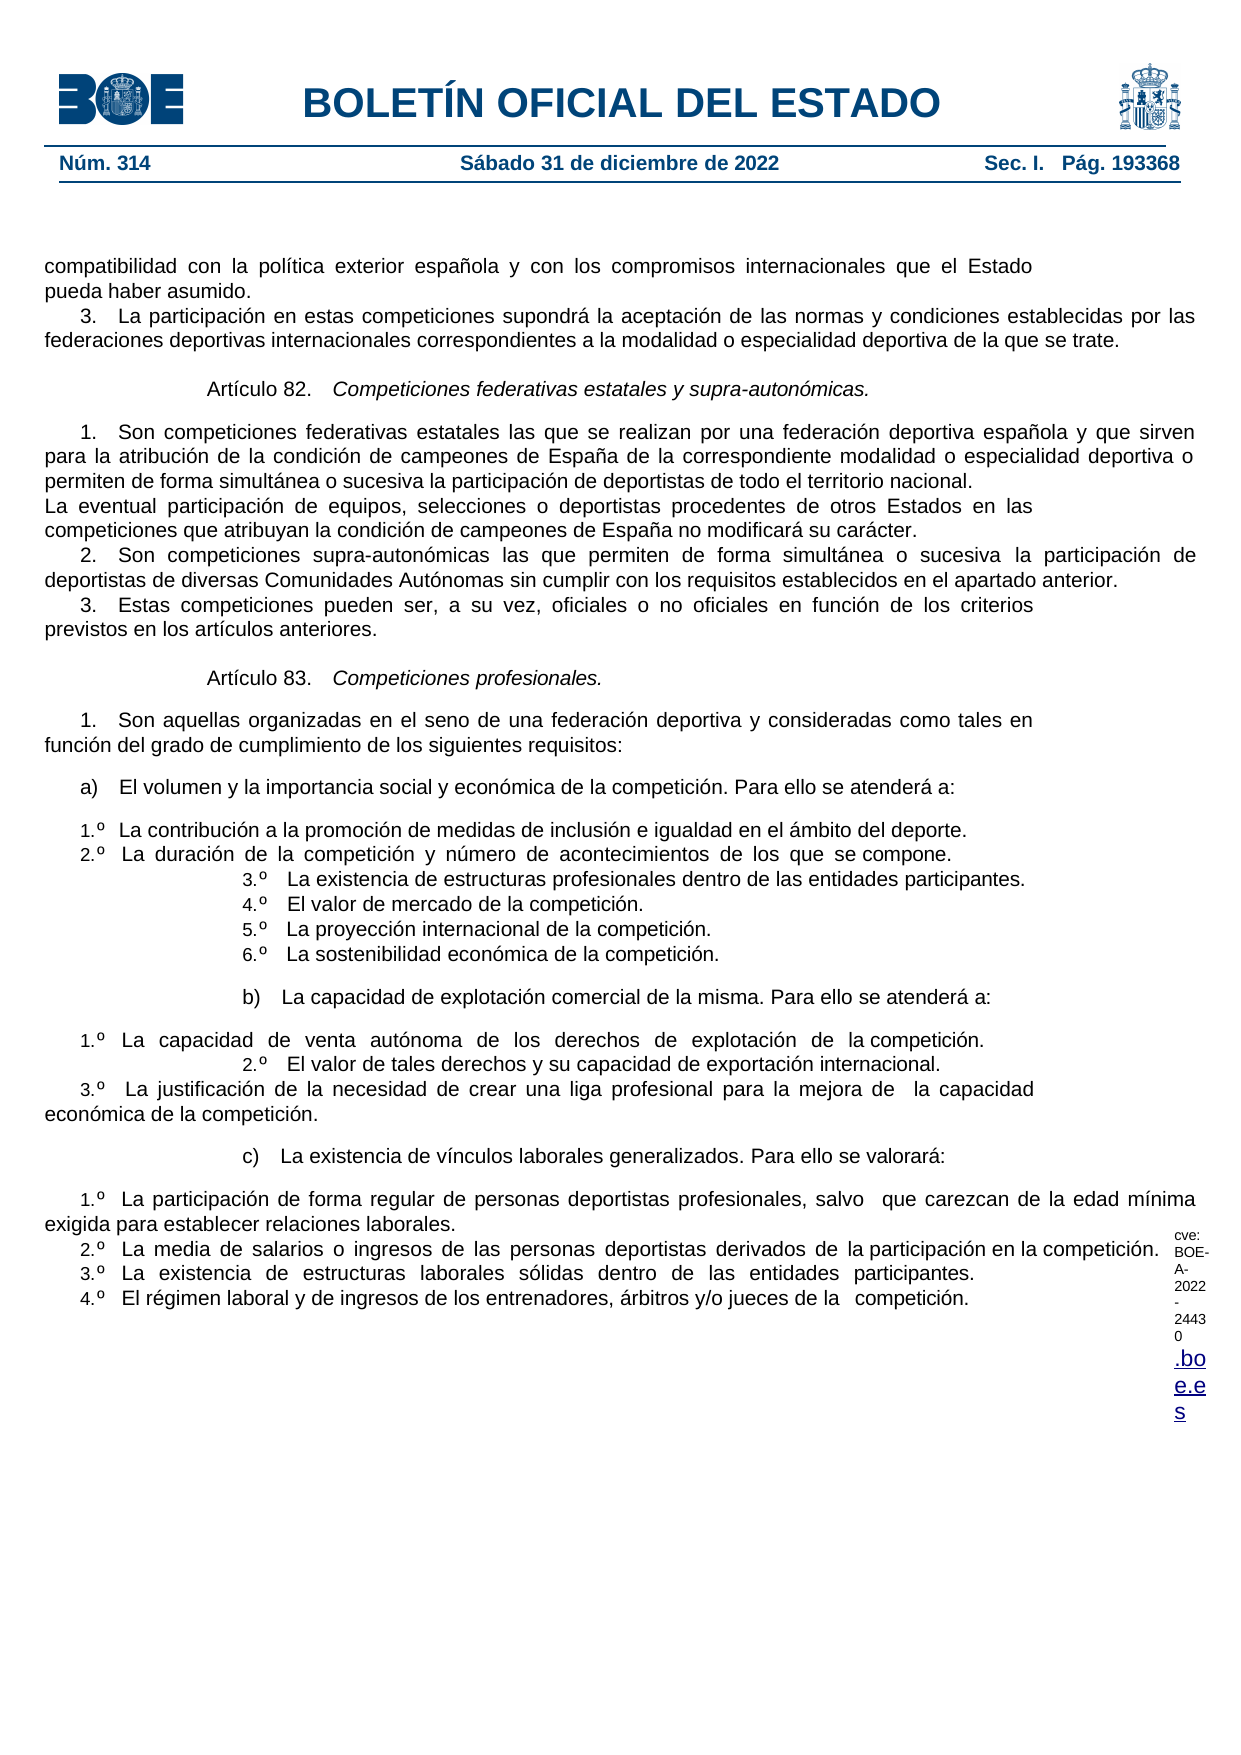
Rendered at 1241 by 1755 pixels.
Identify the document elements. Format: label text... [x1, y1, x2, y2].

list Son aquellas organizadas en el seno de una federación deportiva y consideradas como tales en función del grado de cumplimiento de los siguientes requisitos: [44, 708, 1034, 757]
list La participación en estas competiciones supondrá la aceptación de las normas y condiciones establecidas por las federaciones deportivas internacionales correspondientes a la modalidad o especialidad deportiva de la que se trate. [44, 304, 1196, 352]
text La eventual participación de equipos, selecciones o deportistas procedentes de otros Estados en las competiciones que atribuyan la condición de campeones de España no modificará su carácter. [44, 493, 1034, 542]
text compatibilidad con la política exterior española y con los compromisos internacionales que el Estado pueda haber asumido. [44, 254, 1034, 303]
list º La justificación de la necesidad de crear una liga profesional para la mejora de la capacidad económica de la competición. [44, 1077, 1034, 1126]
list º El valor de mercado de la competición. [242, 892, 1196, 916]
list º El valor de tales derechos y su capacidad de exportación internacional. [242, 1052, 1196, 1076]
list Estas competiciones pueden ser, a su vez, oficiales o no oficiales en función de los criterios previstos en los artículos anteriores. [44, 592, 1034, 641]
list cve: BOE-A-2022-24430 [1174, 1227, 1210, 1344]
list º La capacidad de venta autónoma de los derechos de explotación de la competición. [44, 1027, 1196, 1051]
list º La existencia de estructuras profesionales dentro de las entidades participantes. [242, 867, 1196, 891]
list º El régimen laboral y de ingresos de los entrenadores, árbitros y/o jueces de la competición. [44, 1286, 1034, 1310]
list Verificable en https://www.boe.es [1174, 1345, 1210, 1444]
list º La contribución a la promoción de medidas de inclusión e igualdad en el ámbito del deporte. [44, 818, 1196, 842]
list º La participación de forma regular de personas deportistas profesionales, salvo que carezcan de la edad mínima exigida para establecer relaciones laborales. [44, 1187, 1210, 1444]
list º La existencia de estructuras laborales sólidas dentro de las entidades participantes. [44, 1261, 1172, 1285]
list La capacidad de explotación comercial de la misma. Para ello se atenderá a: [242, 985, 1196, 1009]
subtitle Núm. 314 Sábado 31 de diciembre de 2022 Sec. I. Pág. 193368 [59, 151, 1196, 175]
text Artículo 83. Competiciones profesionales. [207, 665, 1196, 689]
list º La sostenibilidad económica de la competición. [242, 942, 1196, 966]
list Son competiciones federativas estatales las que se realizan por una federación deportiva española y que sirven para la atribución de la condición de campeones de España de la correspondiente modalidad o especialidad deportiva o permiten de forma simultánea o sucesiva la participación de deportistas de todo el territorio nacional. [44, 419, 1196, 493]
list La existencia de vínculos laborales generalizados. Para ello se valorará: [242, 1144, 1196, 1168]
list º La duración de la competición y número de acontecimientos de los que se compone. [44, 842, 1034, 866]
list º La media de salarios o ingresos de las personas deportistas derivados de la participación en la competición. [44, 1236, 1172, 1260]
list Son competiciones supra-autonómicas las que permiten de forma simultánea o sucesiva la participación de deportistas de diversas Comunidades Autónomas sin cumplir con los requisitos establecidos en el apartado anterior. [44, 543, 1196, 591]
list El volumen y la importancia social y económica de la competición. Para ello se atenderá a: [44, 775, 1196, 799]
list º La proyección internacional de la competición. [242, 917, 1196, 941]
text Artículo 82. Competiciones federativas estatales y supra-autonómicas. [207, 377, 1196, 401]
